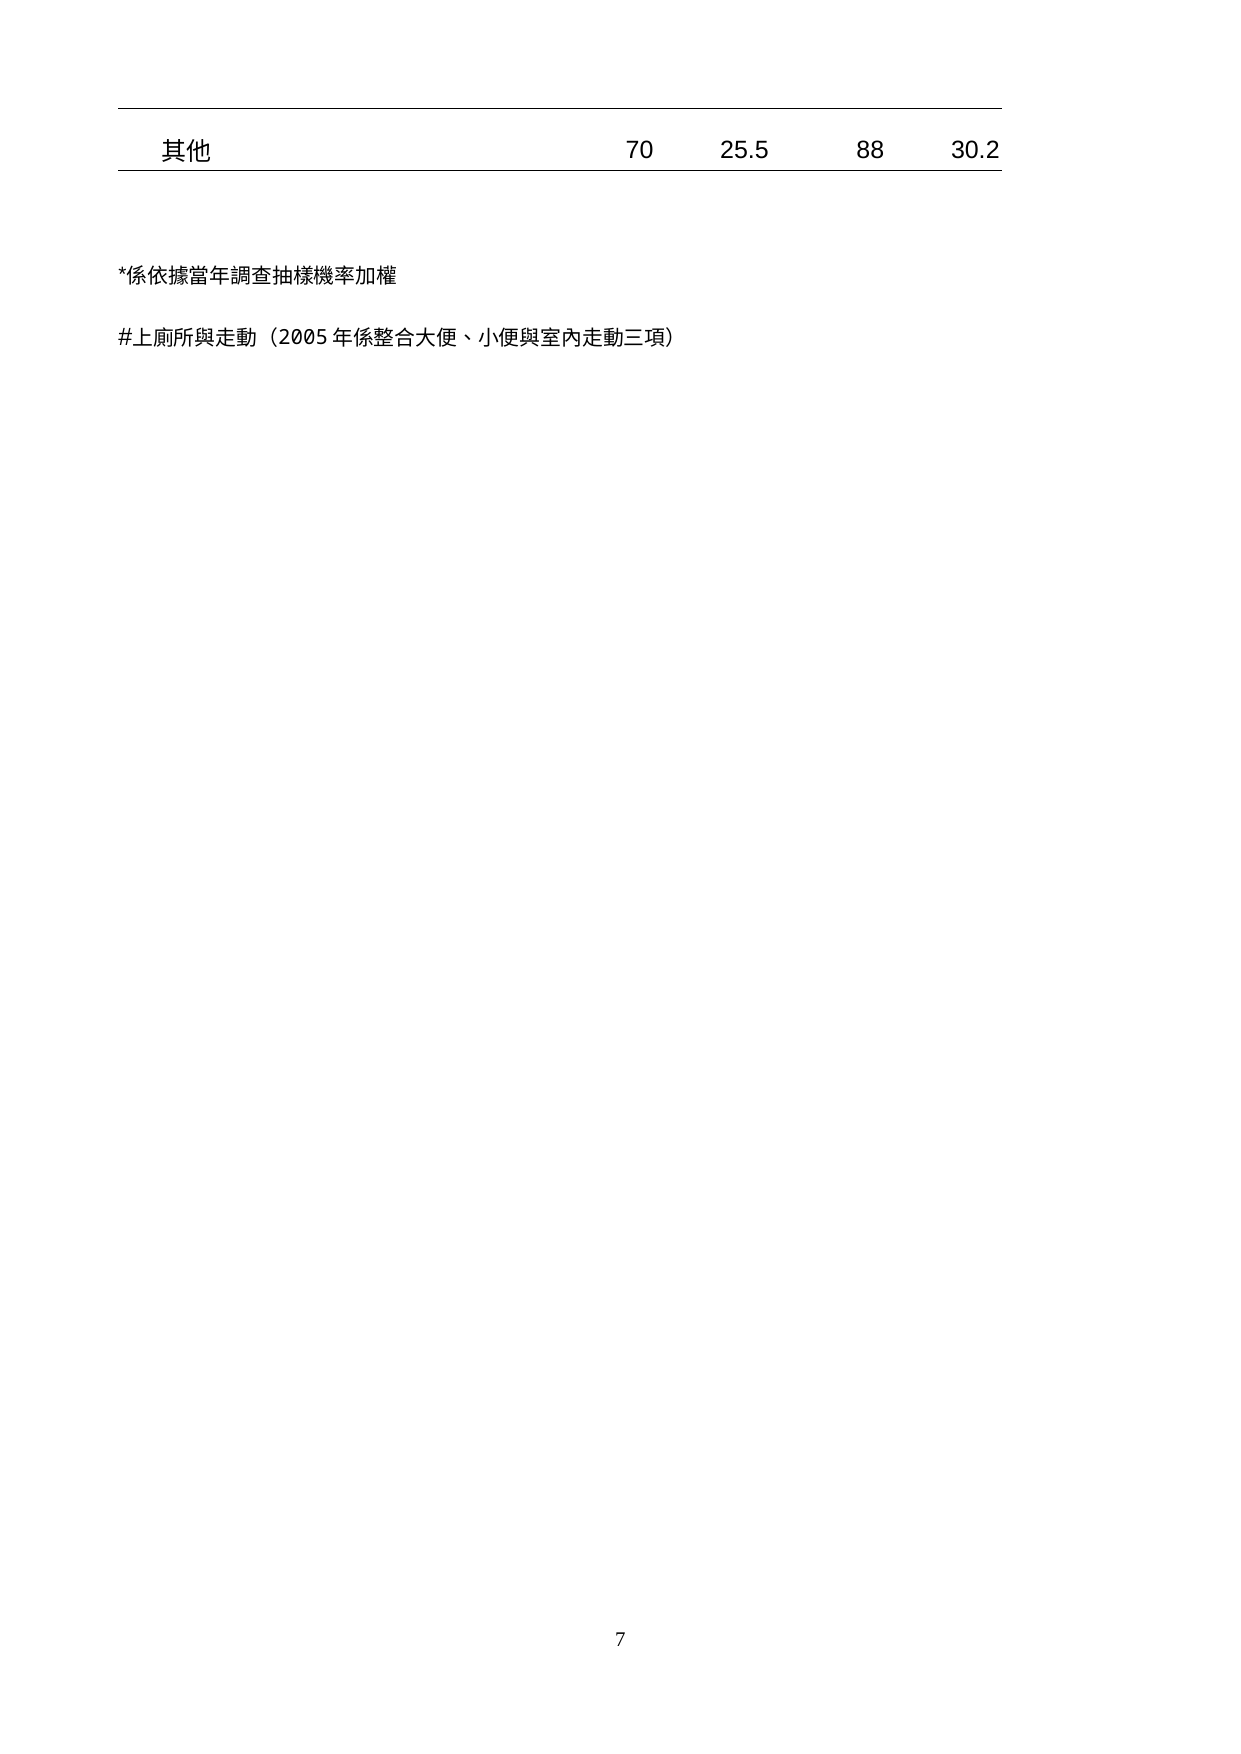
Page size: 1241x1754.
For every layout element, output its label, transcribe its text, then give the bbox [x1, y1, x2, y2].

table_cell 其他 [159, 109, 541, 170]
table_cell 70 [541, 109, 656, 170]
table_cell [118, 109, 158, 170]
table_cell 88 [771, 109, 887, 170]
text *係依據當年調查抽樣機率加權 [118, 233, 1122, 295]
text #上廁所與走動（2005年係整合大便、小便與室內走動三項） [118, 295, 1122, 358]
table_cell 30.2 [887, 109, 1002, 170]
table_cell 25.5 [656, 109, 771, 170]
